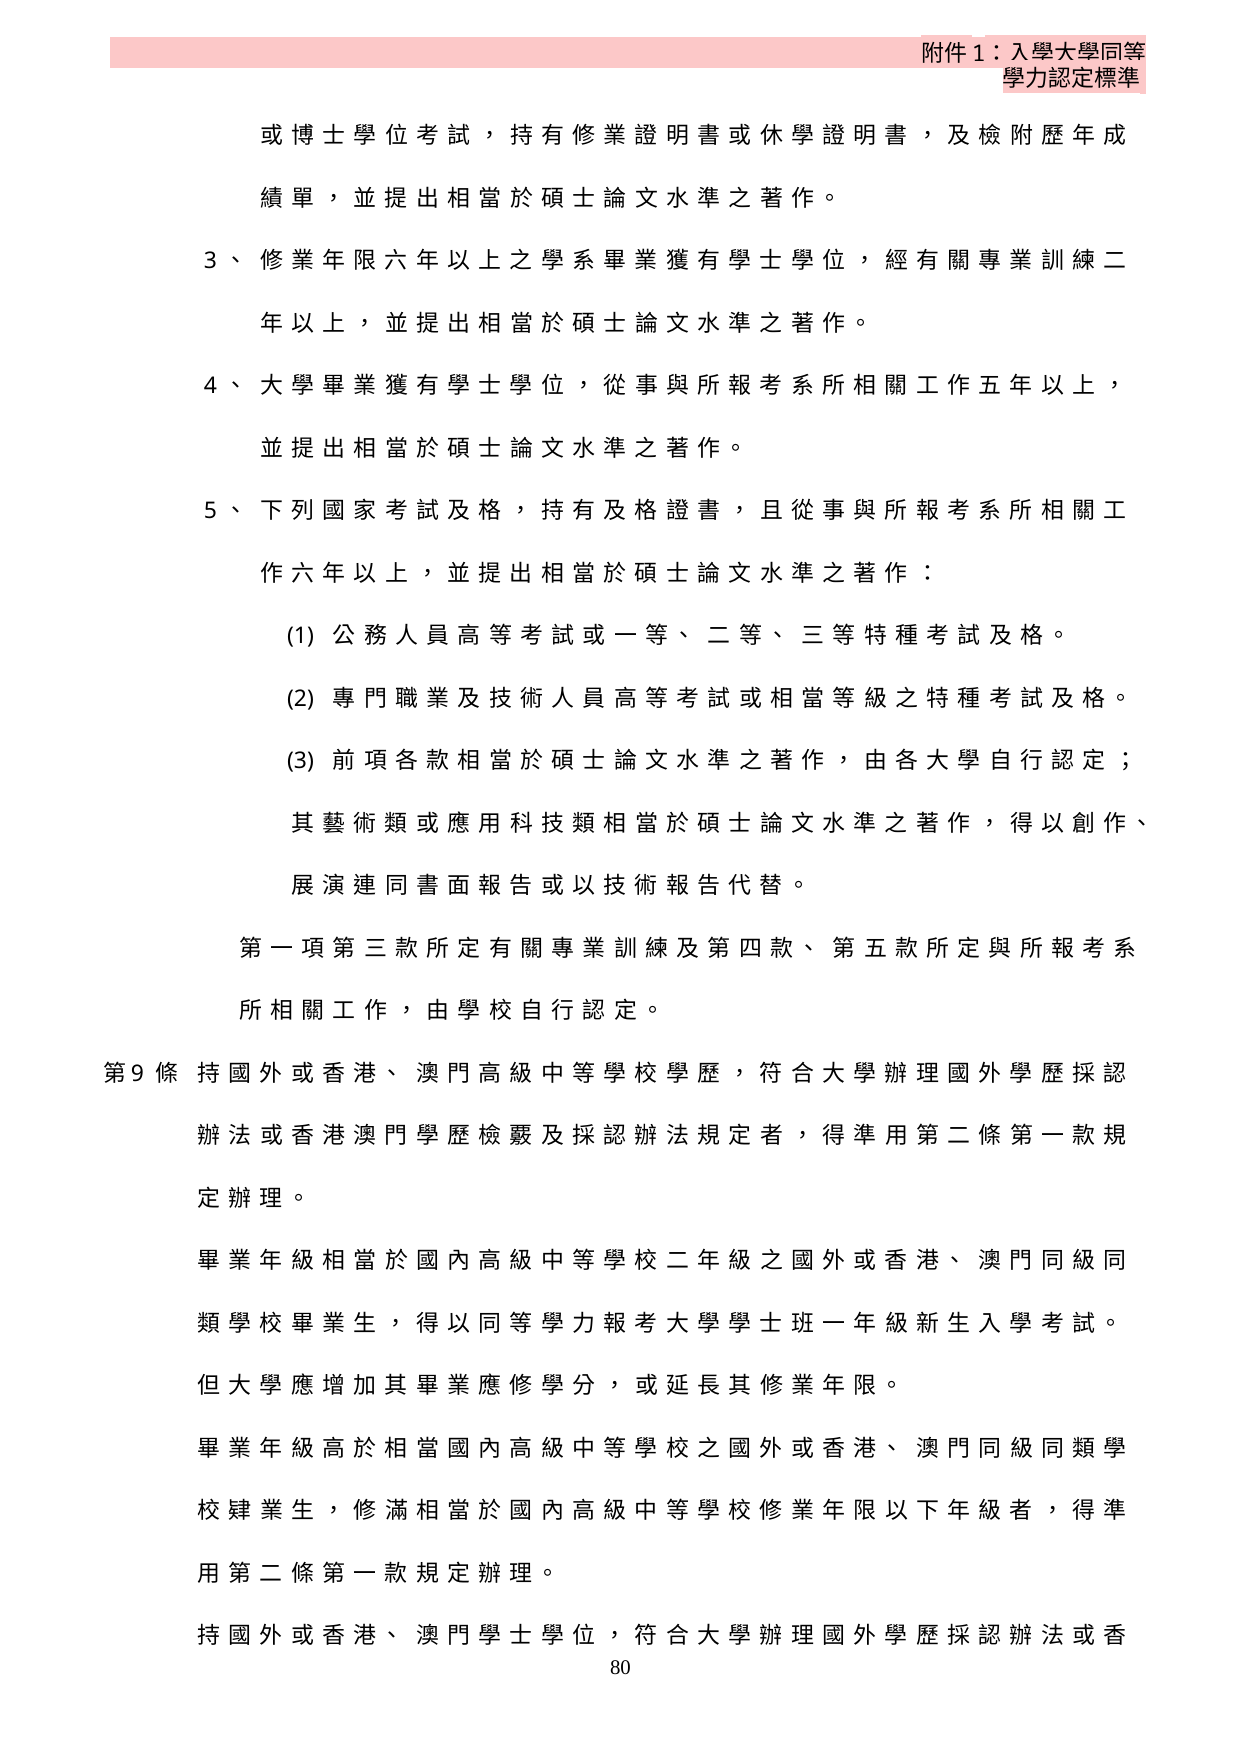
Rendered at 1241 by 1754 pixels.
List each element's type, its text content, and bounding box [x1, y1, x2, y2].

list 修業年限六年以上之學系畢業獲有學士學位，經有關專業訓練二年以上，並提出相當於碩士論文水準之著作。 [200, 217, 1141, 342]
list 持國外或香港、澳門高級中等學校學歷，符合大學辦理國外學歷採認辦法或香港澳門學歷檢覈及採認辦法規定者，得準用第二條第一款規定辦理。 [99, 1029, 1141, 1217]
list 專門職業及技術人員高等考試或相當等級之特種考試及格。 [276, 654, 1141, 717]
list 下列國家考試及格，持有及格證書，且從事與所報考系所相關工作六年以上，並提出相當於碩士論文水準之著作： [200, 467, 1141, 592]
list 大學畢業獲有學士學位，從事與所報考系所相關工作五年以上，並提出相當於碩士論文水準之著作。 [200, 342, 1141, 467]
list 公務人員高等考試或一等、二等、三等特種考試及格。 [276, 592, 1141, 654]
text 持國外或香港、澳門學士學位，符合大學辦理國外學歷採認辦法或香 [187, 1592, 1141, 1654]
text 第一項第三款所定有關專業訓練及第四款、第五款所定與所報考系所相關工作，由學校自行認定。 [229, 904, 1141, 1029]
text 畢業年級高於相當國內高級中等學校之國外或香港、澳門同級同類學校肄業生，修滿相當於國內高級中等學校修業年限以下年級者，得準用第二條第一款規定辦理。 [187, 1404, 1141, 1592]
list 或博士學位考試，持有修業證明書或休學證明書，及檢附歷年成績單，並提出相當於碩士論文水準之著作。 [200, 92, 1141, 217]
text 畢業年級相當於國內高級中等學校二年級之國外或香港、澳門同級同類學校畢業生，得以同等學力報考大學學士班一年級新生入學考試。但大學應增加其畢業應修學分，或延長其修業年限。 [187, 1217, 1141, 1404]
list 前項各款相當於碩士論文水準之著作，由各大學自行認定；其藝術類或應用科技類相當於碩士論文水準之著作，得以創作、展演連同書面報告或以技術報告代替。 [276, 717, 1141, 904]
